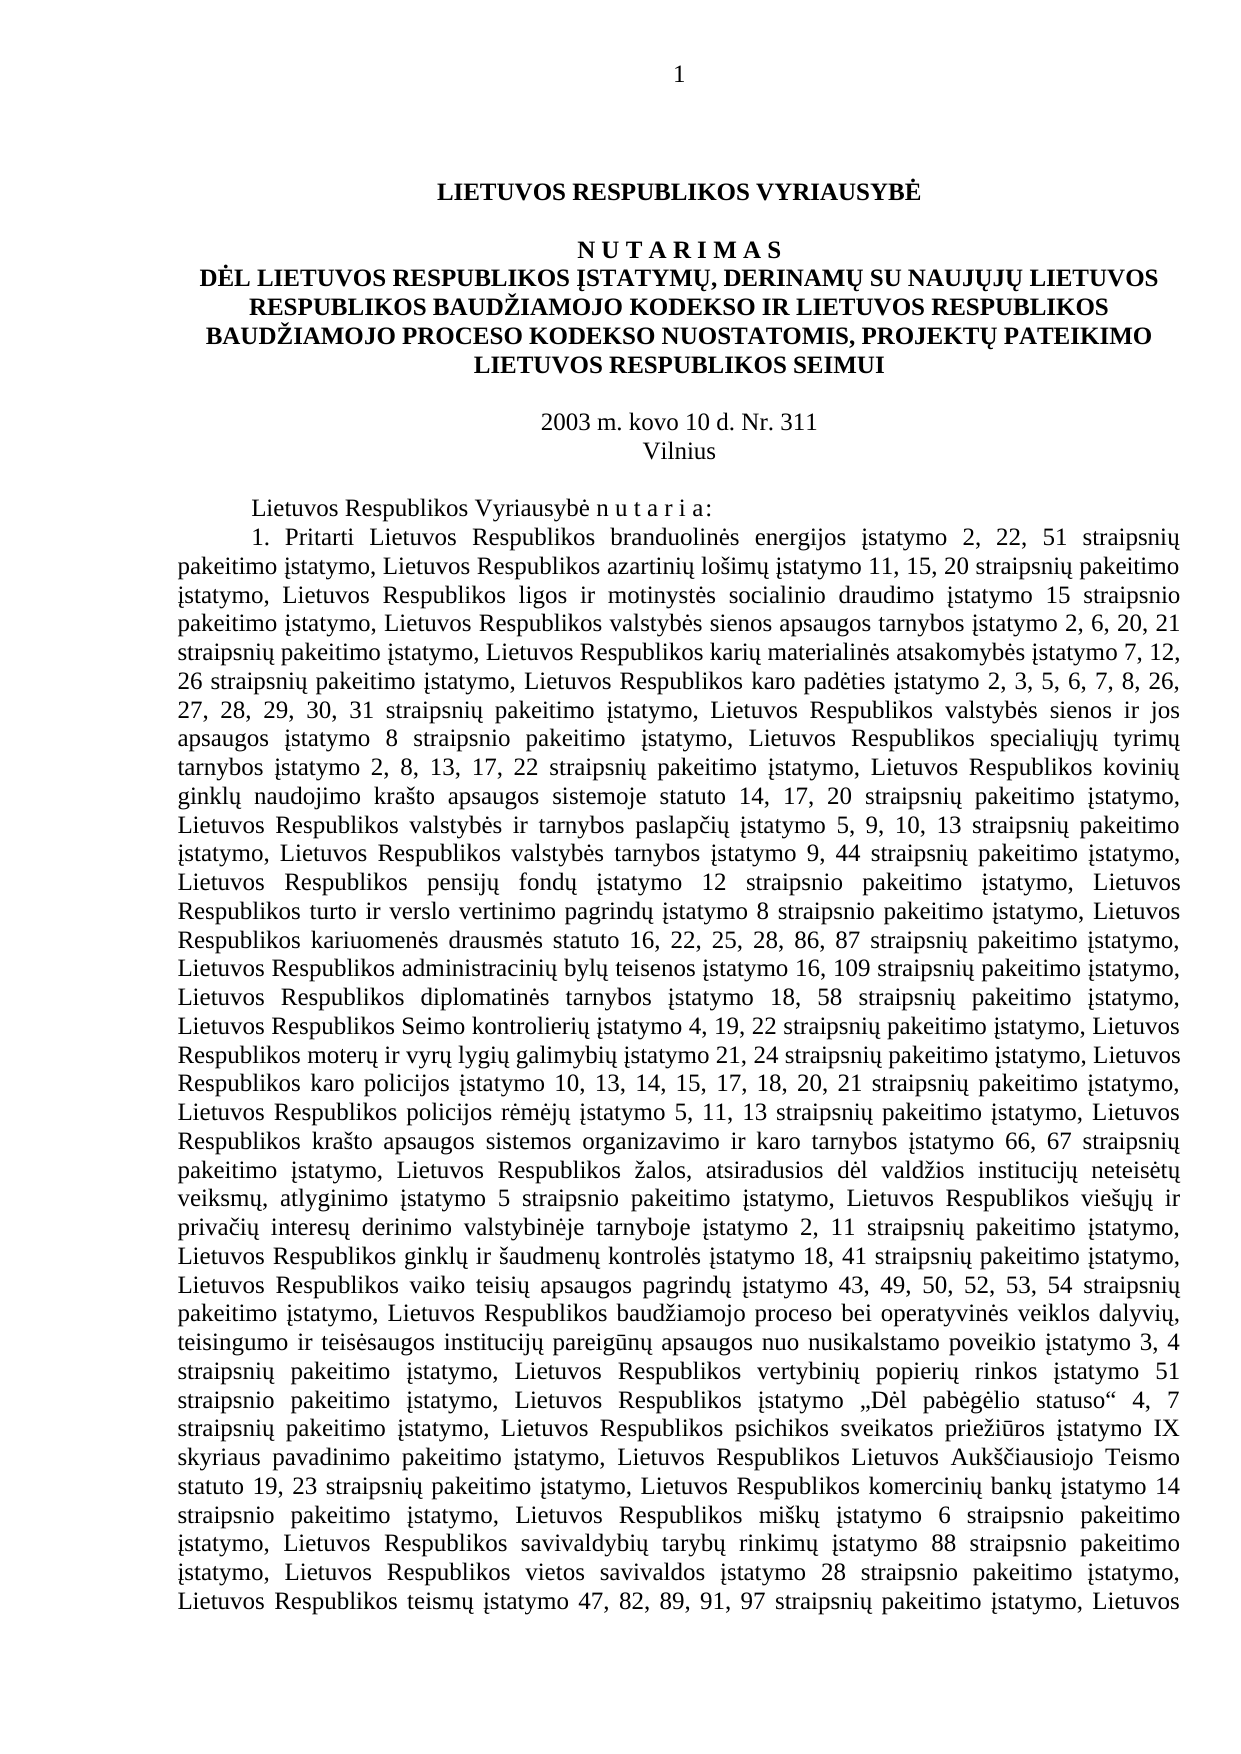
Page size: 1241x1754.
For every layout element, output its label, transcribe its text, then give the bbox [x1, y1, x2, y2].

text 1. Pritarti Lietuvos Respublikos branduolinės energijos įstatymo 2, 22, 51 straipsnių pakeitimo įstatymo, Lietuvos Respublikos azartinių lošimų įstatymo 11, 15, 20 straipsnių pakeitimo įstatymo, Lietuvos Respublikos ligos ir motinystės socialinio draudimo įstatymo 15 straipsnio pakeitimo įstatymo, Lietuvos Respublikos valstybės sienos apsaugos tarnybos įstatymo 2, 6, 20, 21 straipsnių pakeitimo įstatymo, Lietuvos Respublikos karių materialinės atsakomybės įstatymo 7, 12, 26 straipsnių pakeitimo įstatymo, Lietuvos Respublikos karo padėties įstatymo 2, 3, 5, 6, 7, 8, 26, 27, 28, 29, 30, 31 straipsnių pakeitimo įstatymo, Lietuvos Respublikos valstybės sienos ir jos apsaugos įstatymo 8 straipsnio pakeitimo įstatymo, Lietuvos Respublikos specialiųjų tyrimų tarnybos įstatymo 2, 8, 13, 17, 22 straipsnių pakeitimo įstatymo, Lietuvos Respublikos kovinių ginklų naudojimo krašto apsaugos sistemoje statuto 14, 17, 20 straipsnių pakeitimo įstatymo, Lietuvos Respublikos valstybės ir tarnybos paslapčių įstatymo 5, 9, 10, 13 straipsnių pakeitimo įstatymo, Lietuvos Respublikos valstybės tarnybos įstatymo 9, 44 straipsnių pakeitimo įstatymo, Lietuvos Respublikos pensijų fondų įstatymo 12 straipsnio pakeitimo įstatymo, Lietuvos Respublikos turto ir verslo vertinimo pagrindų įstatymo 8 straipsnio pakeitimo įstatymo, Lietuvos Respublikos kariuomenės drausmės statuto 16, 22, 25, 28, 86, 87 straipsnių pakeitimo įstatymo, Lietuvos Respublikos administracinių bylų teisenos įstatymo 16, 109 straipsnių pakeitimo įstatymo, Lietuvos Respublikos diplomatinės tarnybos įstatymo 18, 58 straipsnių pakeitimo įstatymo, Lietuvos Respublikos Seimo kontrolierių įstatymo 4, 19, 22 straipsnių pakeitimo įstatymo, Lietuvos Respublikos moterų ir vyrų lygių galimybių įstatymo 21, 24 straipsnių pakeitimo įstatymo, Lietuvos Respublikos karo policijos įstatymo 10, 13, 14, 15, 17, 18, 20, 21 straipsnių pakeitimo įstatymo, Lietuvos Respublikos policijos rėmėjų įstatymo 5, 11, 13 straipsnių pakeitimo įstatymo, Lietuvos Respublikos krašto apsaugos sistemos organizavimo ir karo tarnybos įstatymo 66, 67 straipsnių pakeitimo įstatymo, Lietuvos Respublikos žalos, atsiradusios dėl valdžios institucijų neteisėtų veiksmų, atlyginimo įstatymo 5 straipsnio pakeitimo įstatymo, Lietuvos Respublikos viešųjų ir privačių interesų derinimo valstybinėje tarnyboje įstatymo 2, 11 straipsnių pakeitimo įstatymo, Lietuvos Respublikos ginklų ir šaudmenų kontrolės įstatymo 18, 41 straipsnių pakeitimo įstatymo, Lietuvos Respublikos vaiko teisių apsaugos pagrindų įstatymo 43, 49, 50, 52, 53, 54 straipsnių pakeitimo įstatymo, Lietuvos Respublikos baudžiamojo proceso bei operatyvinės veiklos dalyvių, teisingumo ir teisėsaugos institucijų pareigūnų apsaugos nuo nusikalstamo poveikio įstatymo 3, 4 straipsnių pakeitimo įstatymo, Lietuvos Respublikos vertybinių popierių rinkos įstatymo 51 straipsnio pakeitimo įstatymo, Lietuvos Respublikos įstatymo „Dėl pabėgėlio statuso“ 4, 7 straipsnių pakeitimo įstatymo, Lietuvos Respublikos psichikos sveikatos priežiūros įstatymo IX skyriaus pavadinimo pakeitimo įstatymo, Lietuvos Respublikos Lietuvos Aukščiausiojo Teismo statuto 19, 23 straipsnių pakeitimo įstatymo, Lietuvos Respublikos komercinių bankų įstatymo 14 straipsnio pakeitimo įstatymo, Lietuvos Respublikos miškų įstatymo 6 straipsnio pakeitimo įstatymo, Lietuvos Respublikos savivaldybių tarybų rinkimų įstatymo 88 straipsnio pakeitimo įstatymo, Lietuvos Respublikos vietos savivaldos įstatymo 28 straipsnio pakeitimo įstatymo, Lietuvos Respublikos teismų įstatymo 47, 82, 89, 91, 97 straipsnių pakeitimo įstatymo, Lietuvos [177, 522, 1181, 1615]
text LIETUVOS RESPUBLIKOS VYRIAUSYBĖ [177, 177, 1181, 206]
text Vilnius [177, 436, 1181, 465]
text DĖL LIETUVOS RESPUBLIKOS ĮSTATYMŲ, DERINAMŲ SU NAUJŲJŲ LIETUVOS RESPUBLIKOS BAUDŽIAMOJO KODEKSO IR LIETUVOS RESPUBLIKOS BAUDŽIAMOJO PROCESO KODEKSO NUOSTATOMIS, PROJEKTŲ PATEIKIMO LIETUVOS RESPUBLIKOS SEIMUI [177, 263, 1181, 378]
text 2003 m. kovo 10 d. Nr. 311 [177, 407, 1181, 436]
text Lietuvos Respublikos Vyriausybė nutaria: [177, 493, 1181, 522]
text N U T A R I M A S [177, 235, 1181, 263]
